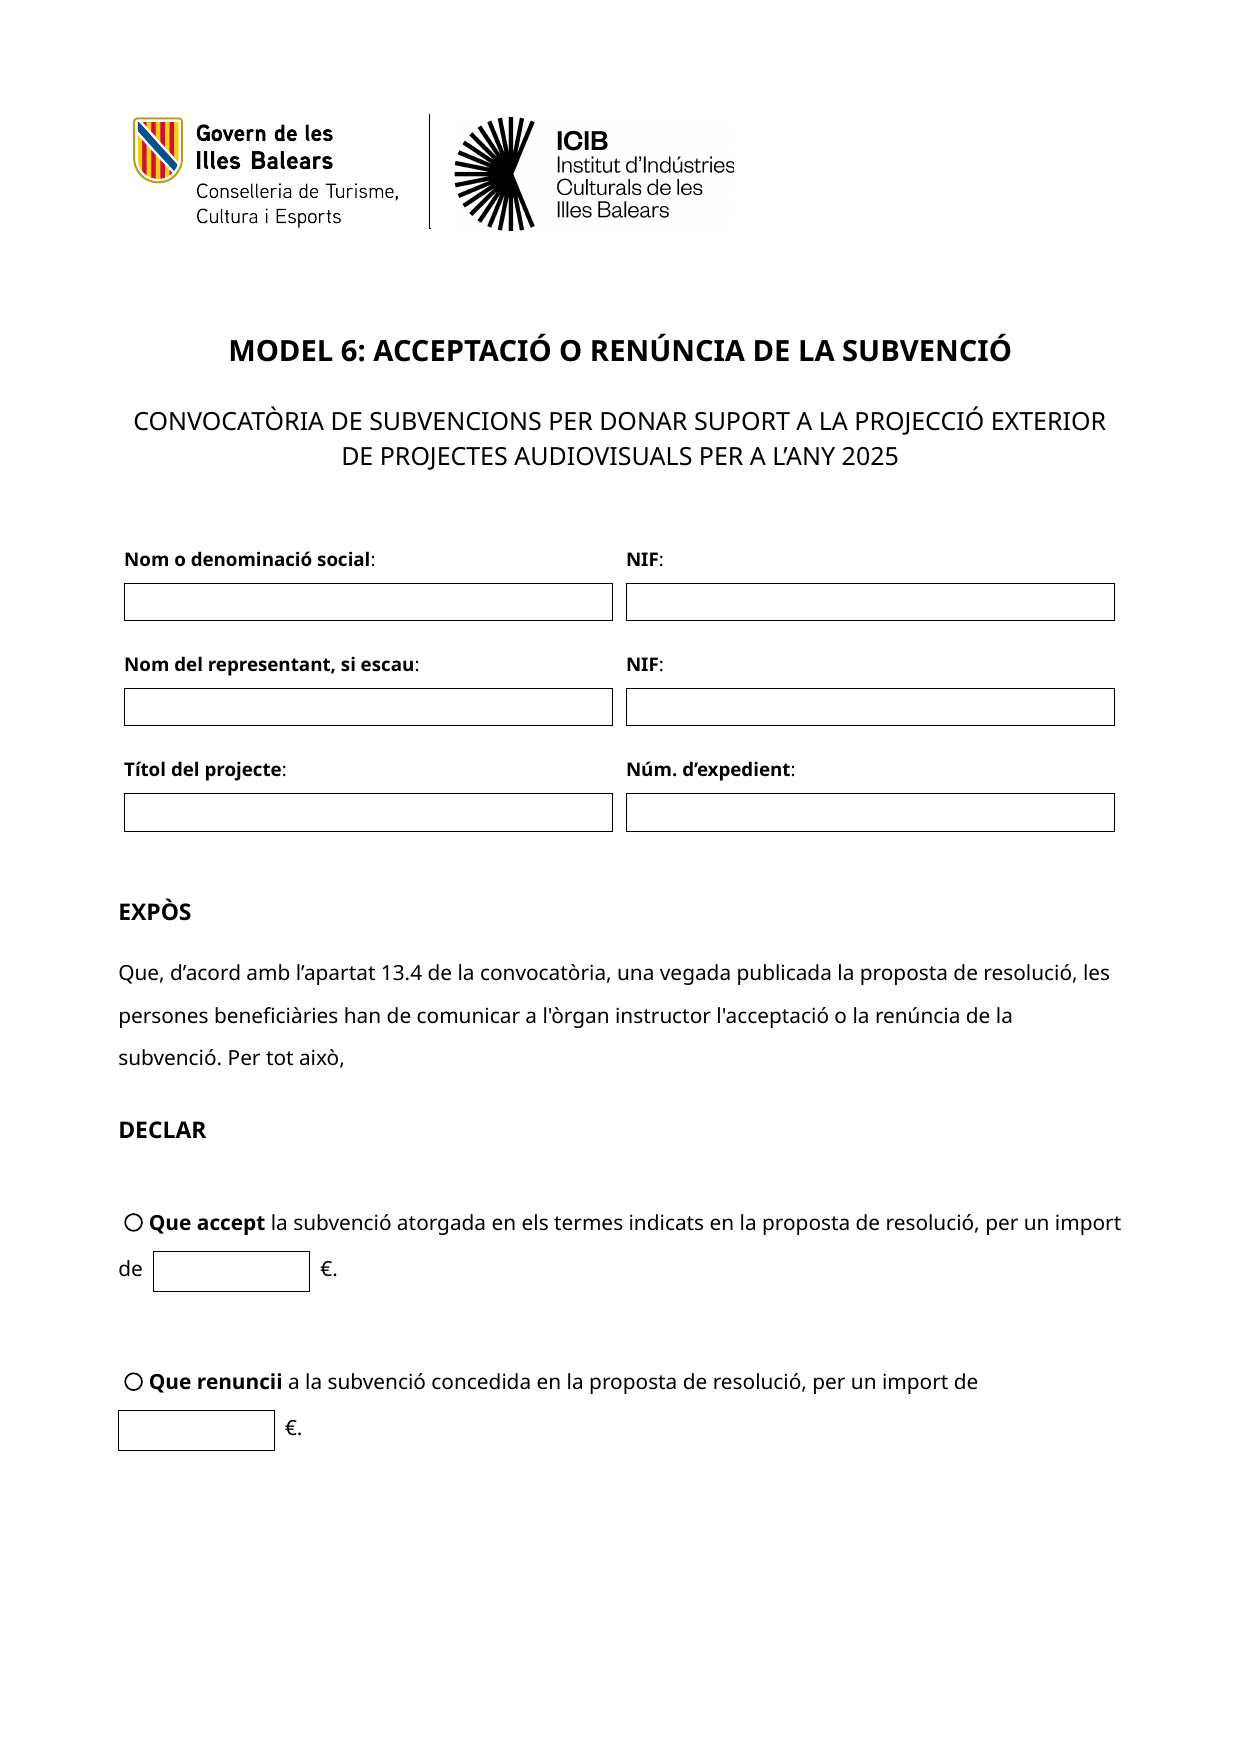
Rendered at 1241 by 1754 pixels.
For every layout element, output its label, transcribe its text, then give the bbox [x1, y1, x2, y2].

table_cell [118, 788, 620, 833]
table_cell [620, 788, 1122, 833]
table_cell [118, 683, 620, 728]
text MODEL 6: ACCEPTACIÓ O RENÚNCIA DE LA SUBVENCIÓ [118, 330, 1122, 370]
text Que, d’acord amb l’apartat 13.4 de la convocatòria, una vegada publicada la proposta de resolució, les persones beneficiàries han de comunicar a l'òrgan instructor l'acceptació o la renúncia de la subvenció. Per tot això, [118, 958, 1122, 1072]
text Que accept la subvenció atorgada en els termes indicats en la proposta de resolució, per un import de €. [118, 1208, 1122, 1291]
text Que renuncii a la subvenció concedida en la proposta de resolució, per un import de €. [118, 1367, 1122, 1450]
picture [454, 117, 734, 231]
table_header NIF: [620, 540, 1122, 577]
table_cell [620, 683, 1122, 728]
table_header Núm. d’expedient: [620, 751, 1122, 788]
table_header NIF: [620, 646, 1122, 682]
table_header Nom del representant, si escau: [118, 646, 620, 682]
table_header Nom o denominació social: [118, 540, 620, 577]
text EXPÒS [118, 896, 1122, 927]
table_header Títol del projecte: [118, 751, 620, 788]
table_cell [620, 577, 1122, 623]
picture [123, 113, 408, 232]
text DECLAR [118, 1114, 1122, 1146]
text CONVOCATÒRIA DE SUBVENCIONS PER DONAR SUPORT A LA PROJECCIÓ EXTERIOR DE PROJECTES AUDIOVISUALS PER A L’ANY 2025 [118, 404, 1122, 472]
table_cell [118, 577, 620, 623]
